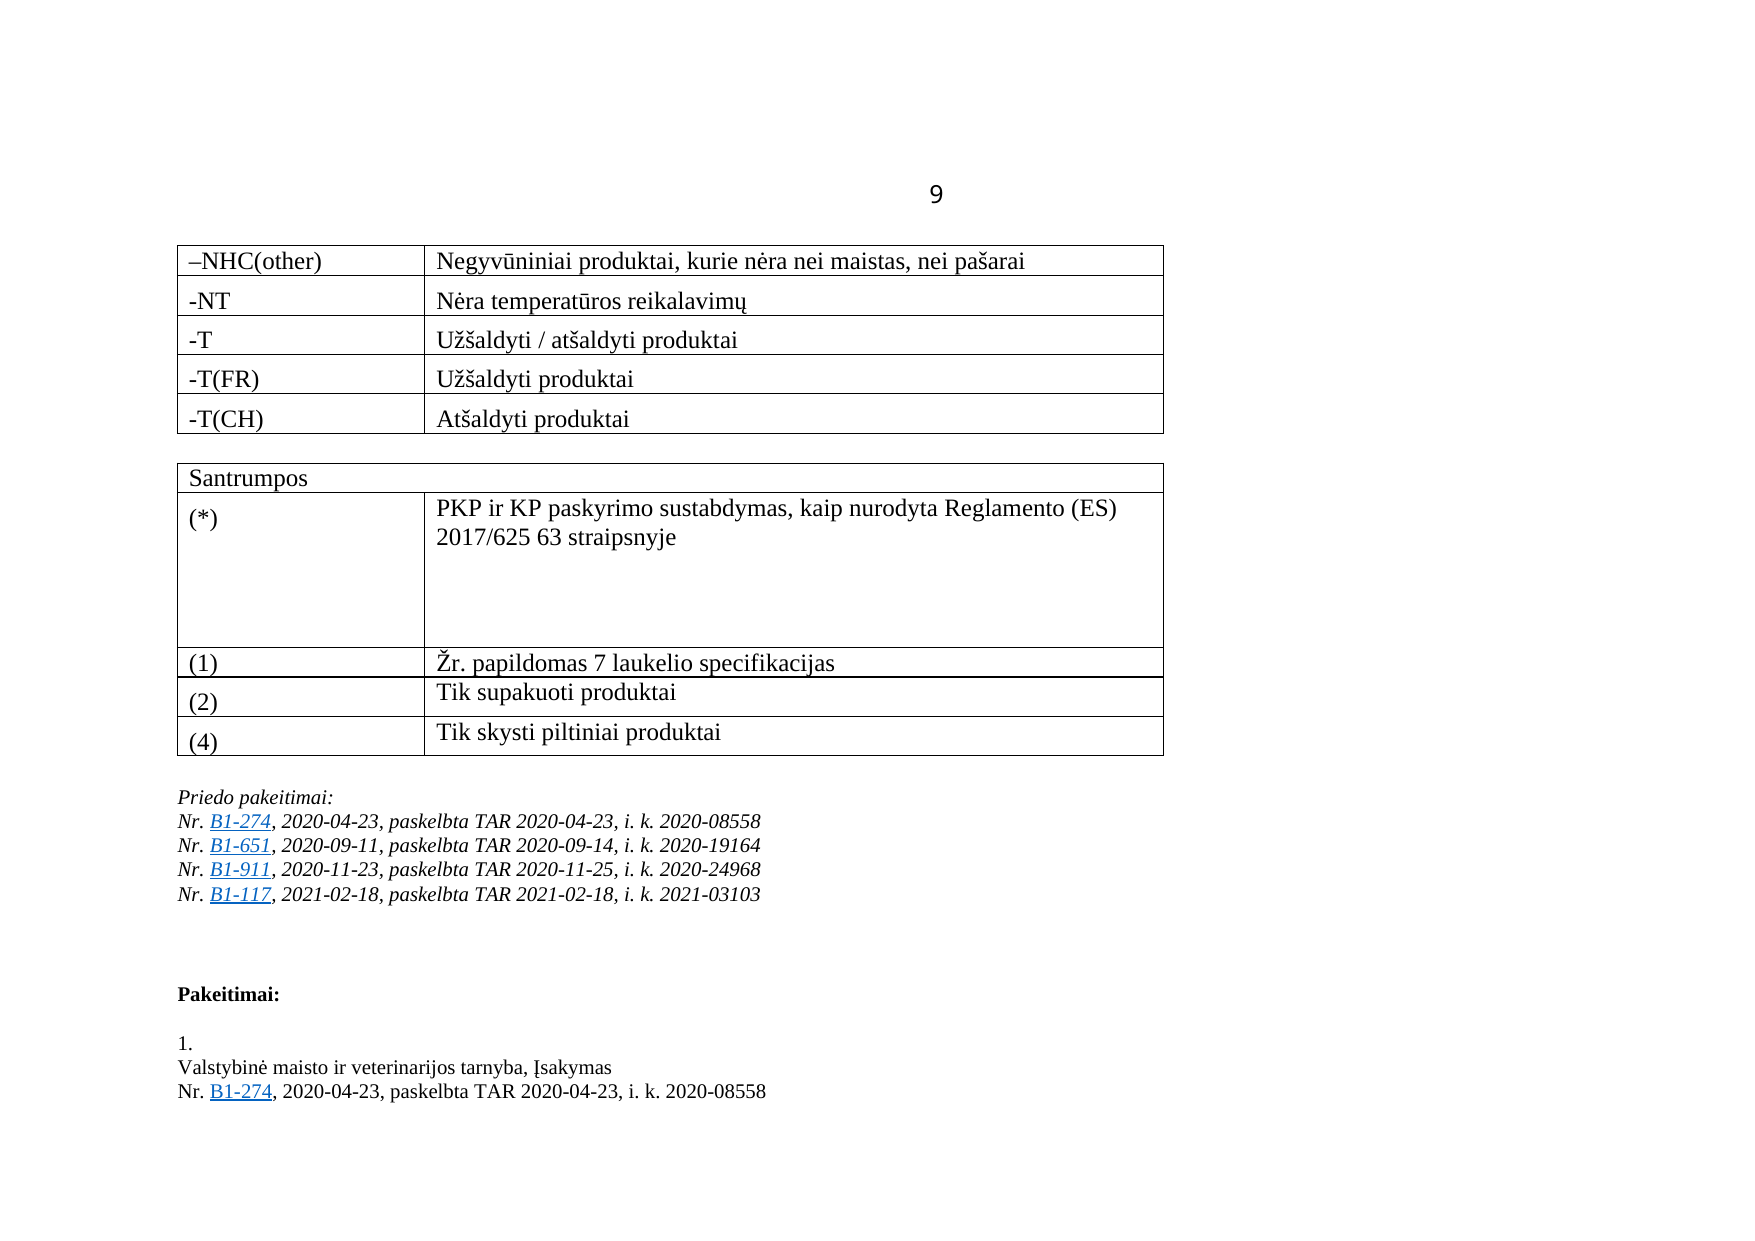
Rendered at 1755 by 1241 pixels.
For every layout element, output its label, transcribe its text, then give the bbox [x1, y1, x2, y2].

table_header (2) [189, 678, 409, 716]
table_cell Tik supakuoti produktai [425, 678, 1163, 716]
table_cell [409, 532, 413, 570]
text 1. [177, 1031, 1695, 1054]
table_cell [178, 678, 189, 716]
text Nr. B1-274, 2020-04-23, paskelbta TAR 2020-04-23, i. k. 2020-08558 [177, 1079, 1695, 1103]
table_cell PKP ir KP paskyrimo sustabdymas, kaip nurodyta Reglamento (ES) 2017/625 63 straipsnyje [425, 493, 1163, 647]
table_cell Užšaldyti / atšaldyti produktai [425, 316, 1163, 354]
text Valstybinė maisto ir veterinarijos tarnyba, Įsakymas [177, 1054, 1695, 1079]
table_header [409, 678, 413, 716]
table_cell [189, 570, 409, 608]
table_cell -NT [178, 276, 424, 314]
table_cell Tik skysti piltiniai produktai [425, 717, 1163, 755]
table_cell -T(FR) [178, 355, 424, 393]
table_header (*) [189, 493, 409, 532]
text Priedo pakeitimai: [177, 785, 1695, 809]
table_cell [189, 608, 409, 647]
table_cell Atšaldyti produktai [425, 394, 1163, 433]
table_header [409, 717, 413, 755]
table_cell [413, 493, 424, 647]
table_cell Negyvūniniai produktai, kurie nėra nei maistas, nei pašarai [425, 246, 1163, 275]
table_cell [409, 570, 413, 608]
text Nr. B1-911, 2020-11-23, paskelbta TAR 2020-11-25, i. k. 2020-24968 [177, 857, 1695, 881]
table_header Santrumpos [178, 464, 1163, 492]
table_cell [409, 608, 413, 647]
table_header [409, 493, 413, 532]
table_cell [189, 532, 409, 570]
table_cell [413, 717, 424, 755]
table_cell [178, 717, 189, 755]
table_cell [178, 493, 189, 647]
table_cell (1) [178, 648, 424, 676]
table_cell -T [178, 316, 424, 354]
text Nr. B1-117, 2021-02-18, paskelbta TAR 2021-02-18, i. k. 2021-03103 [177, 881, 1695, 906]
table_cell [413, 678, 424, 716]
text Nr. B1-274, 2020-04-23, paskelbta TAR 2020-04-23, i. k. 2020-08558 [177, 809, 1695, 833]
table_cell Užšaldyti produktai [425, 355, 1163, 393]
text Pakeitimai: [177, 982, 1695, 1006]
table_cell –NHC(other) [178, 246, 424, 275]
table_header (4) [189, 717, 409, 755]
table_cell -T(CH) [178, 394, 424, 433]
table_cell Nėra temperatūros reikalavimų [425, 276, 1163, 314]
text Nr. B1-651, 2020-09-11, paskelbta TAR 2020-09-14, i. k. 2020-19164 [177, 833, 1695, 857]
table_cell Žr. papildomas 7 laukelio specifikacijas [425, 648, 1163, 676]
